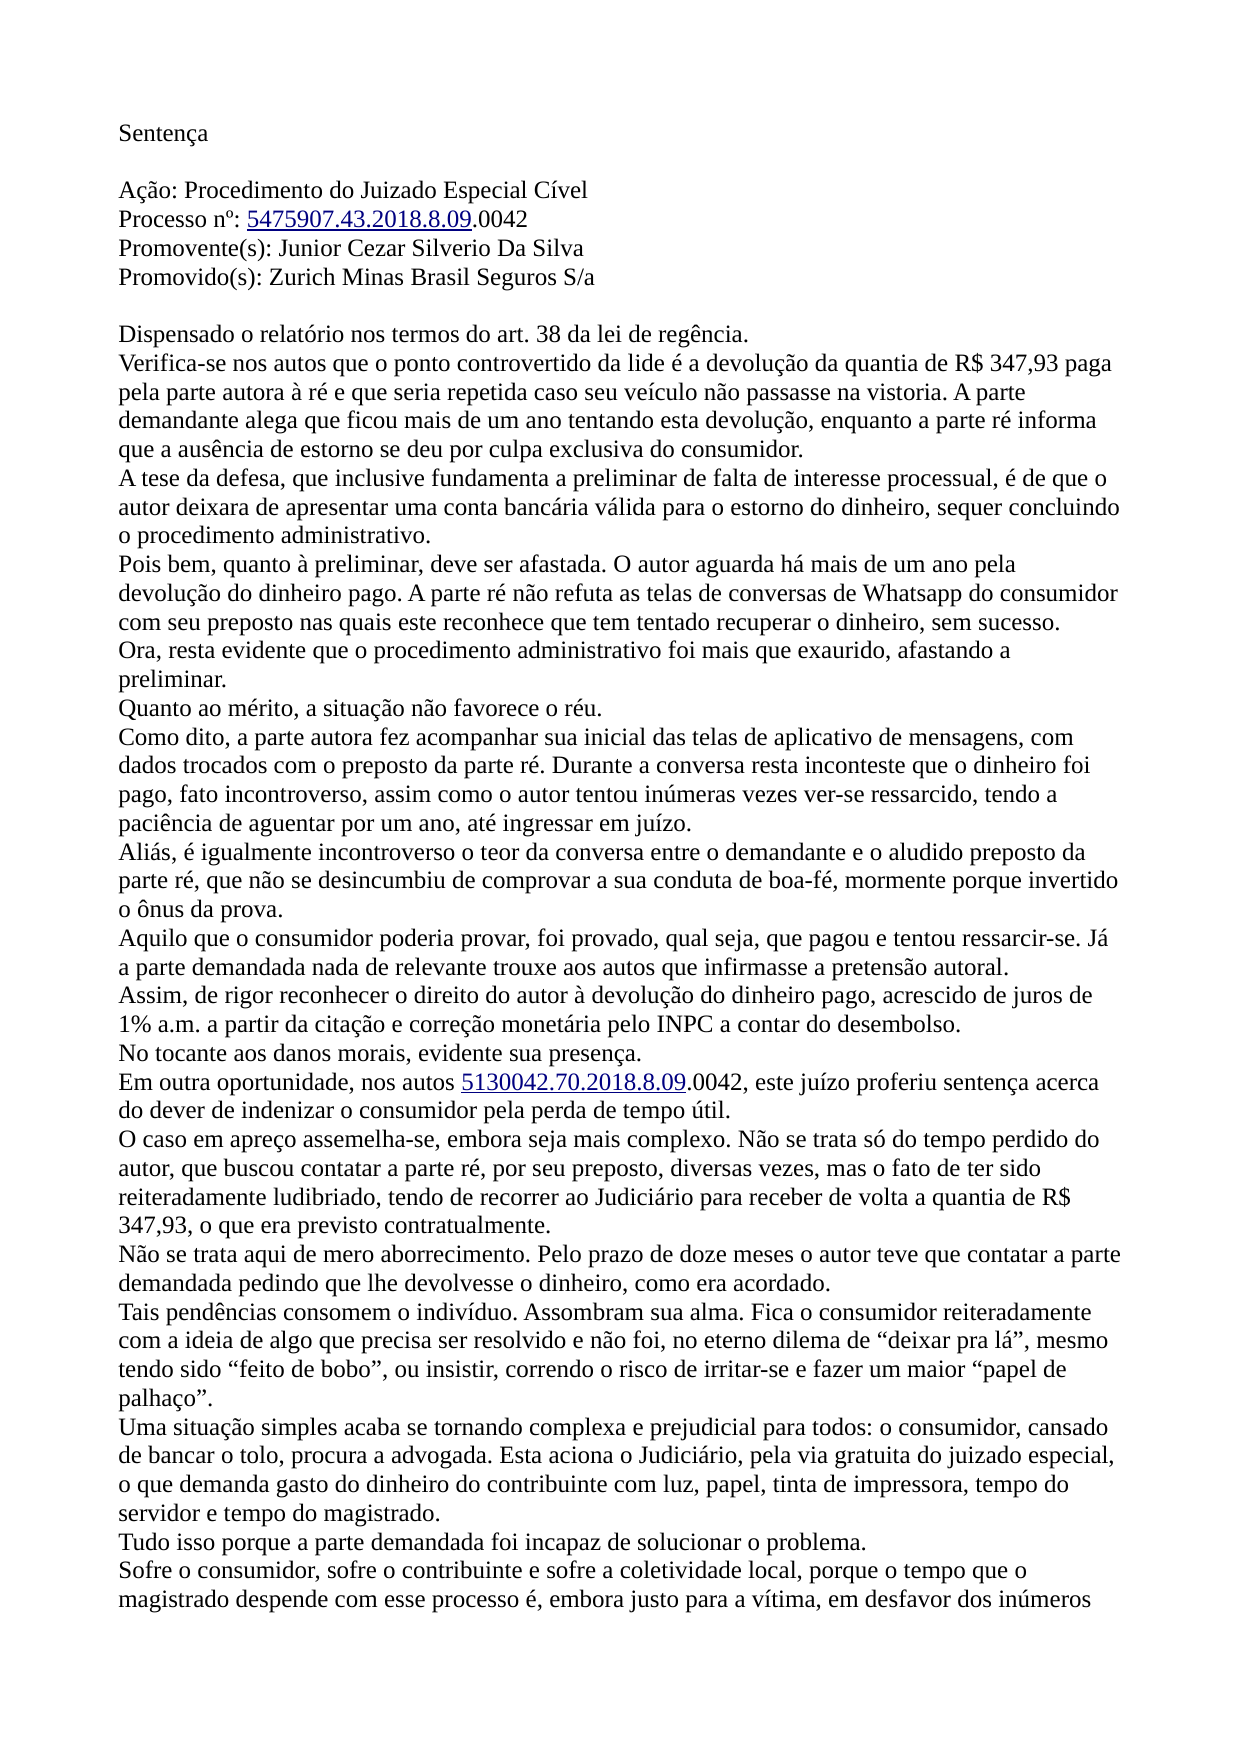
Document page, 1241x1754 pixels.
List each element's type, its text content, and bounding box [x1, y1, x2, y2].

text Sentença Ação: Procedimento do Juizado Especial Cível Processo nº: 5475907.43.2018.8.09.0042 Promovente(s): Junior Cezar Silverio Da Silva Promovido(s): Zurich Minas Brasil Seguros S/a Dispensado o relatório nos termos do art. 38 da lei de regência. Verifica-se nos autos que o ponto controvertido da lide é a devolução da quantia de R$ 347,93 paga pela parte autora à ré e que seria repetida caso seu veículo não passasse na vistoria. A parte demandante alega que ficou mais de um ano tentando esta devolução, enquanto a parte ré informa que a ausência de estorno se deu por culpa exclusiva do consumidor. A tese da defesa, que inclusive fundamenta a preliminar de falta de interesse processual, é de que o autor deixara de apresentar uma conta bancária válida para o estorno do dinheiro, sequer concluindo o procedimento administrativo. Pois bem, quanto à preliminar, deve ser afastada. O autor aguarda há mais de um ano pela devolução do dinheiro pago. A parte ré não refuta as telas de conversas de Whatsapp do consumidor com seu preposto nas quais este reconhece que tem tentado recuperar o dinheiro, sem sucesso. Ora, resta evidente que o procedimento administrativo foi mais que exaurido, afastando a preliminar. Quanto ao mérito, a situação não favorece o réu. Como dito, a parte autora fez acompanhar sua inicial das telas de aplicativo de mensagens, com dados trocados com o preposto da parte ré. Durante a conversa resta inconteste que o dinheiro foi pago, fato incontroverso, assim como o autor tentou inúmeras vezes ver-se ressarcido, tendo a paciência de aguentar por um ano, até ingressar em juízo. Aliás, é igualmente incontroverso o teor da conversa entre o demandante e o aludido preposto da parte ré, que não se desincumbiu de comprovar a sua conduta de boa-fé, mormente porque invertido o ônus da prova. Aquilo que o consumidor poderia provar, foi provado, qual seja, que pagou e tentou ressarcir-se. Já a parte demandada nada de relevante trouxe aos autos que infirmasse a pretensão autoral. Assim, de rigor reconhecer o direito do autor à devolução do dinheiro pago, acrescido de juros de 1% a.m. a partir da citação e correção monetária pelo INPC a contar do desembolso. No tocante aos danos morais, evidente sua presença. Em outra oportunidade, nos autos 5130042.70.2018.8.09.0042, este juízo proferiu sentença acerca do dever de indenizar o consumidor pela perda de tempo útil. O caso em apreço assemelha-se, embora seja mais complexo. Não se trata só do tempo perdido do autor, que buscou contatar a parte ré, por seu preposto, diversas vezes, mas o fato de ter sido reiteradamente ludibriado, tendo de recorrer ao Judiciário para receber de volta a quantia de R$ 347,93, o que era previsto contratualmente. Não se trata aqui de mero aborrecimento. Pelo prazo de doze meses o autor teve que contatar a parte demandada pedindo que lhe devolvesse o dinheiro, como era acordado. Tais pendências consomem o indivíduo. Assombram sua alma. Fica o consumidor reiteradamente com a ideia de algo que precisa ser resolvido e não foi, no eterno dilema de “deixar pra lá”, mesmo tendo sido “feito de bobo”, ou insistir, correndo o risco de irritar-se e fazer um maior “papel de palhaço”. Uma situação simples acaba se tornando complexa e prejudicial para todos: o consumidor, cansado de bancar o tolo, procura a advogada. Esta aciona o Judiciário, pela via gratuita do juizado especial, o que demanda gasto do dinheiro do contribuinte com luz, papel, tinta de impressora, tempo do servidor e tempo do magistrado. Tudo isso porque a parte demandada foi incapaz de solucionar o problema. Sofre o consumidor, sofre o contribuinte e sofre a coletividade local, porque o tempo que o magistrado despende com esse processo é, embora justo para a vítima, em desfavor dos inúmeros [118, 118, 1122, 1613]
